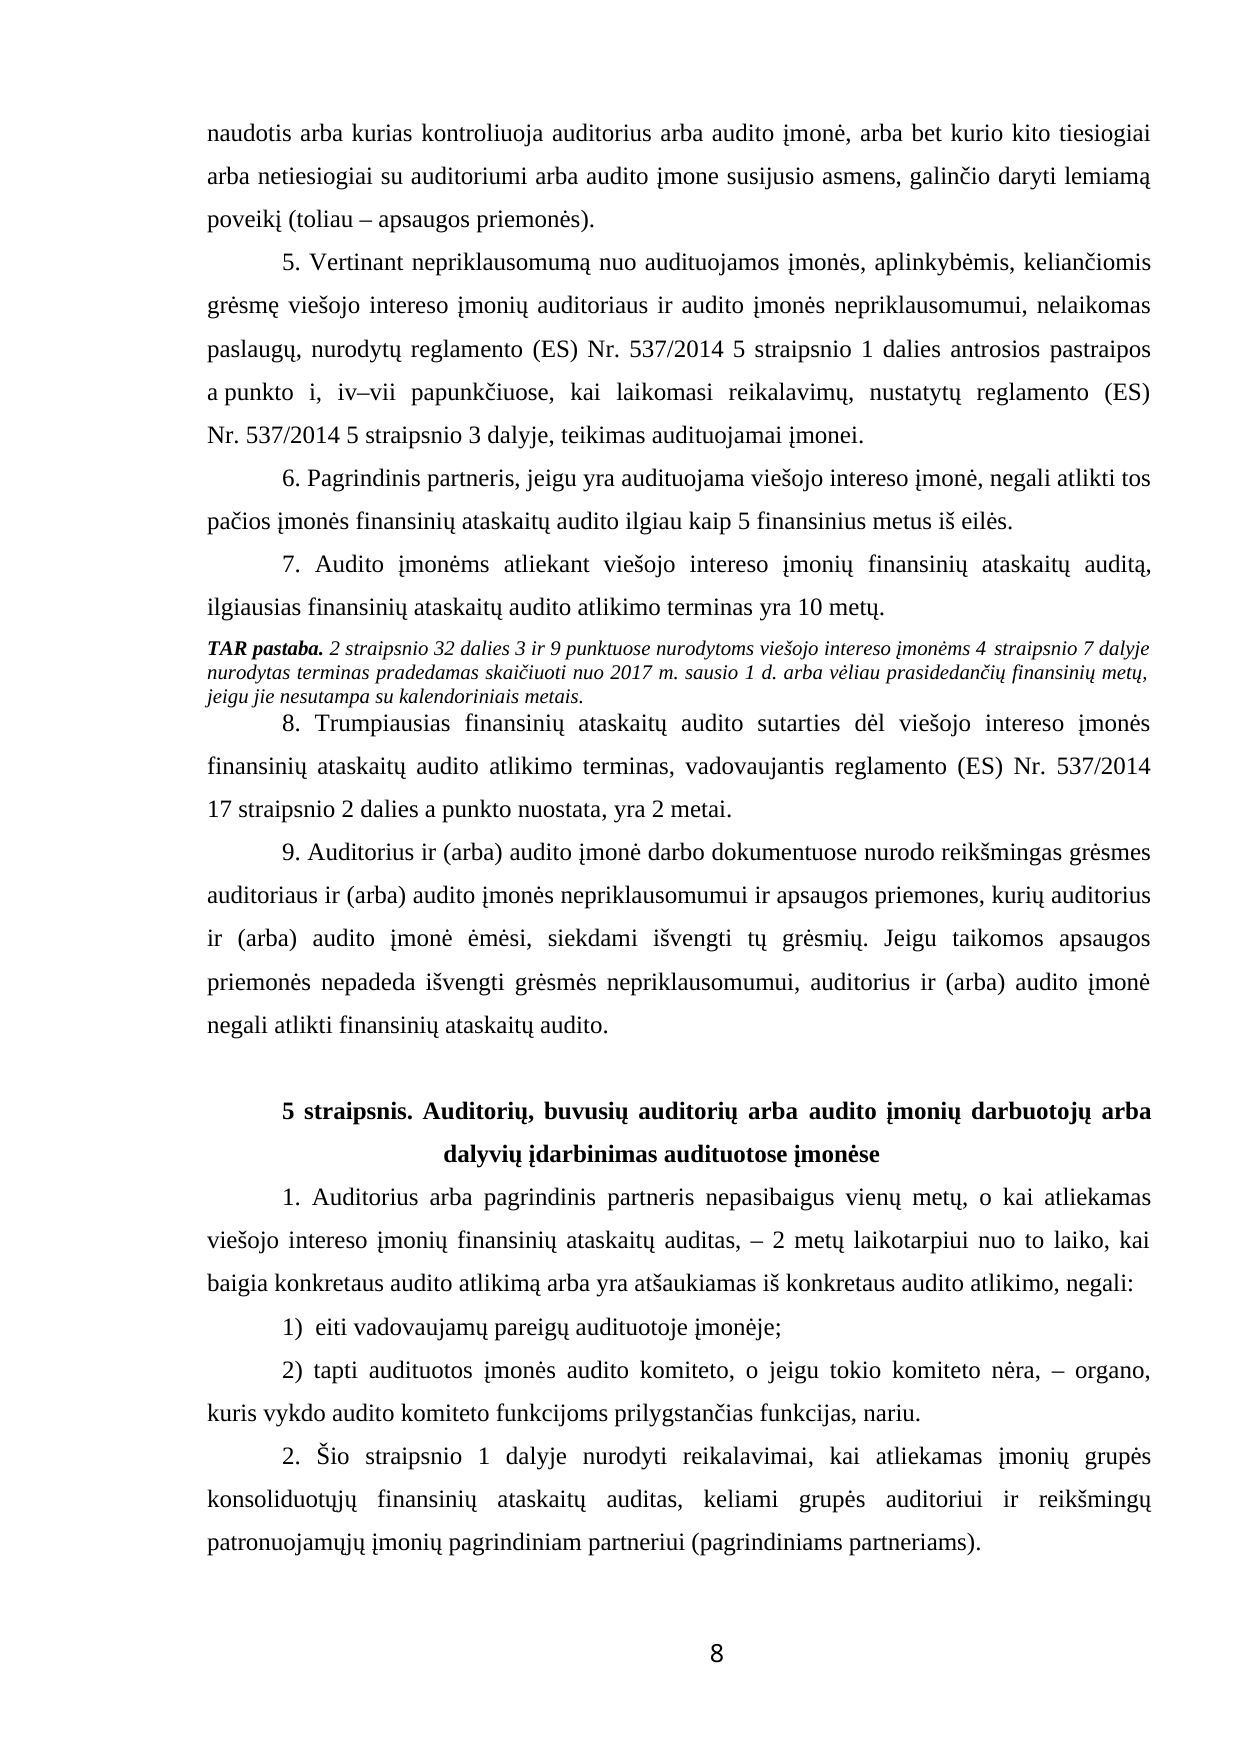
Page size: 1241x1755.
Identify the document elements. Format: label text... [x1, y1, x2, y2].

text 5. Vertinant nepriklausomumą nuo audituojamos įmonės, aplinkybėmis, keliančiomis grėsmę viešojo intereso įmonių auditoriaus ir audito įmonės nepriklausomumui, nelaikomas paslaugų, nurodytų reglamento (ES) Nr. 537/2014 5 straipsnio 1 dalies antrosios pastraipos a punkto i, iv–vii papunkčiuose, kai laikomasi reikalavimų, nustatytų reglamento (ES) Nr. 537/2014 5 straipsnio 3 dalyje, teikimas audituojamai įmonei. [207, 247, 1152, 449]
text TAR pastaba. 2 straipsnio 32 dalies 3 ir 9 punktuose nurodytoms viešojo intereso įmonėms 4 straipsnio 7 dalyje nurodytas terminas pradedamas skaičiuoti nuo 2017 m. sausio 1 d. arba vėliau prasidedančių finansinių metų, jeigu jie nesutampa su kalendoriniais metais. [207, 636, 1152, 708]
text 2) tapti audituotos įmonės audito komiteto, o jeigu tokio komiteto nėra, – organo, kuris vykdo audito komiteto funkcijoms prilygstančias funkcijas, nariu. [207, 1355, 1152, 1427]
text 1. Auditorius arba pagrindinis partneris nepasibaigus vienų metų, o kai atliekamas viešojo intereso įmonių finansinių ataskaitų auditas, – 2 metų laikotarpiui nuo to laiko, kai baigia konkretaus audito atlikimą arba yra atšaukiamas iš konkretaus audito atlikimo, negali: [207, 1182, 1152, 1297]
text 9. Auditorius ir (arba) audito įmonė darbo dokumentuose nurodo reikšmingas grėsmes auditoriaus ir (arba) audito įmonės nepriklausomumui ir apsaugos priemones, kurių auditorius ir (arba) audito įmonė ėmėsi, siekdami išvengti tų grėsmių. Jeigu taikomos apsaugos priemonės nepadeda išvengti grėsmės nepriklausomumui, auditorius ir (arba) audito įmonė negali atlikti finansinių ataskaitų audito. [207, 837, 1152, 1038]
text 2. Šio straipsnio 1 dalyje nurodyti reikalavimai, kai atliekamas įmonių grupės konsoliduotųjų finansinių ataskaitų auditas, keliami grupės auditoriui ir reikšmingų patronuojamųjų įmonių pagrindiniam partneriui (pagrindiniams partneriams). [207, 1441, 1152, 1556]
text naudotis arba kurias kontroliuoja auditorius arba audito įmonė, arba bet kurio kito tiesiogiai arba netiesiogiai su auditoriumi arba audito įmone susijusio asmens, galinčio daryti lemiamą poveikį (toliau – apsaugos priemonės). [207, 118, 1152, 233]
text 7. Audito įmonėms atliekant viešojo intereso įmonių finansinių ataskaitų auditą, ilgiausias finansinių ataskaitų audito atlikimo terminas yra 10 metų. [207, 549, 1152, 621]
text 1) eiti vadovaujamų pareigų audituotoje įmonėje; [207, 1312, 1152, 1340]
text 6. Pagrindinis partneris, jeigu yra audituojama viešojo intereso įmonė, negali atlikti tos pačios įmonės finansinių ataskaitų audito ilgiau kaip 5 finansinius metus iš eilės. [207, 463, 1152, 535]
text 5 straipsnis. Auditorių, buvusių auditorių arba audito įmonių darbuotojų arba dalyvių įdarbinimas audituotose įmonėse [282, 1096, 1152, 1168]
text 8. Trumpiausias finansinių ataskaitų audito sutarties dėl viešojo intereso įmonės finansinių ataskaitų audito atlikimo terminas, vadovaujantis reglamento (ES) Nr. 537/2014 17 straipsnio 2 dalies a punkto nuostata, yra 2 metai. [207, 708, 1152, 823]
